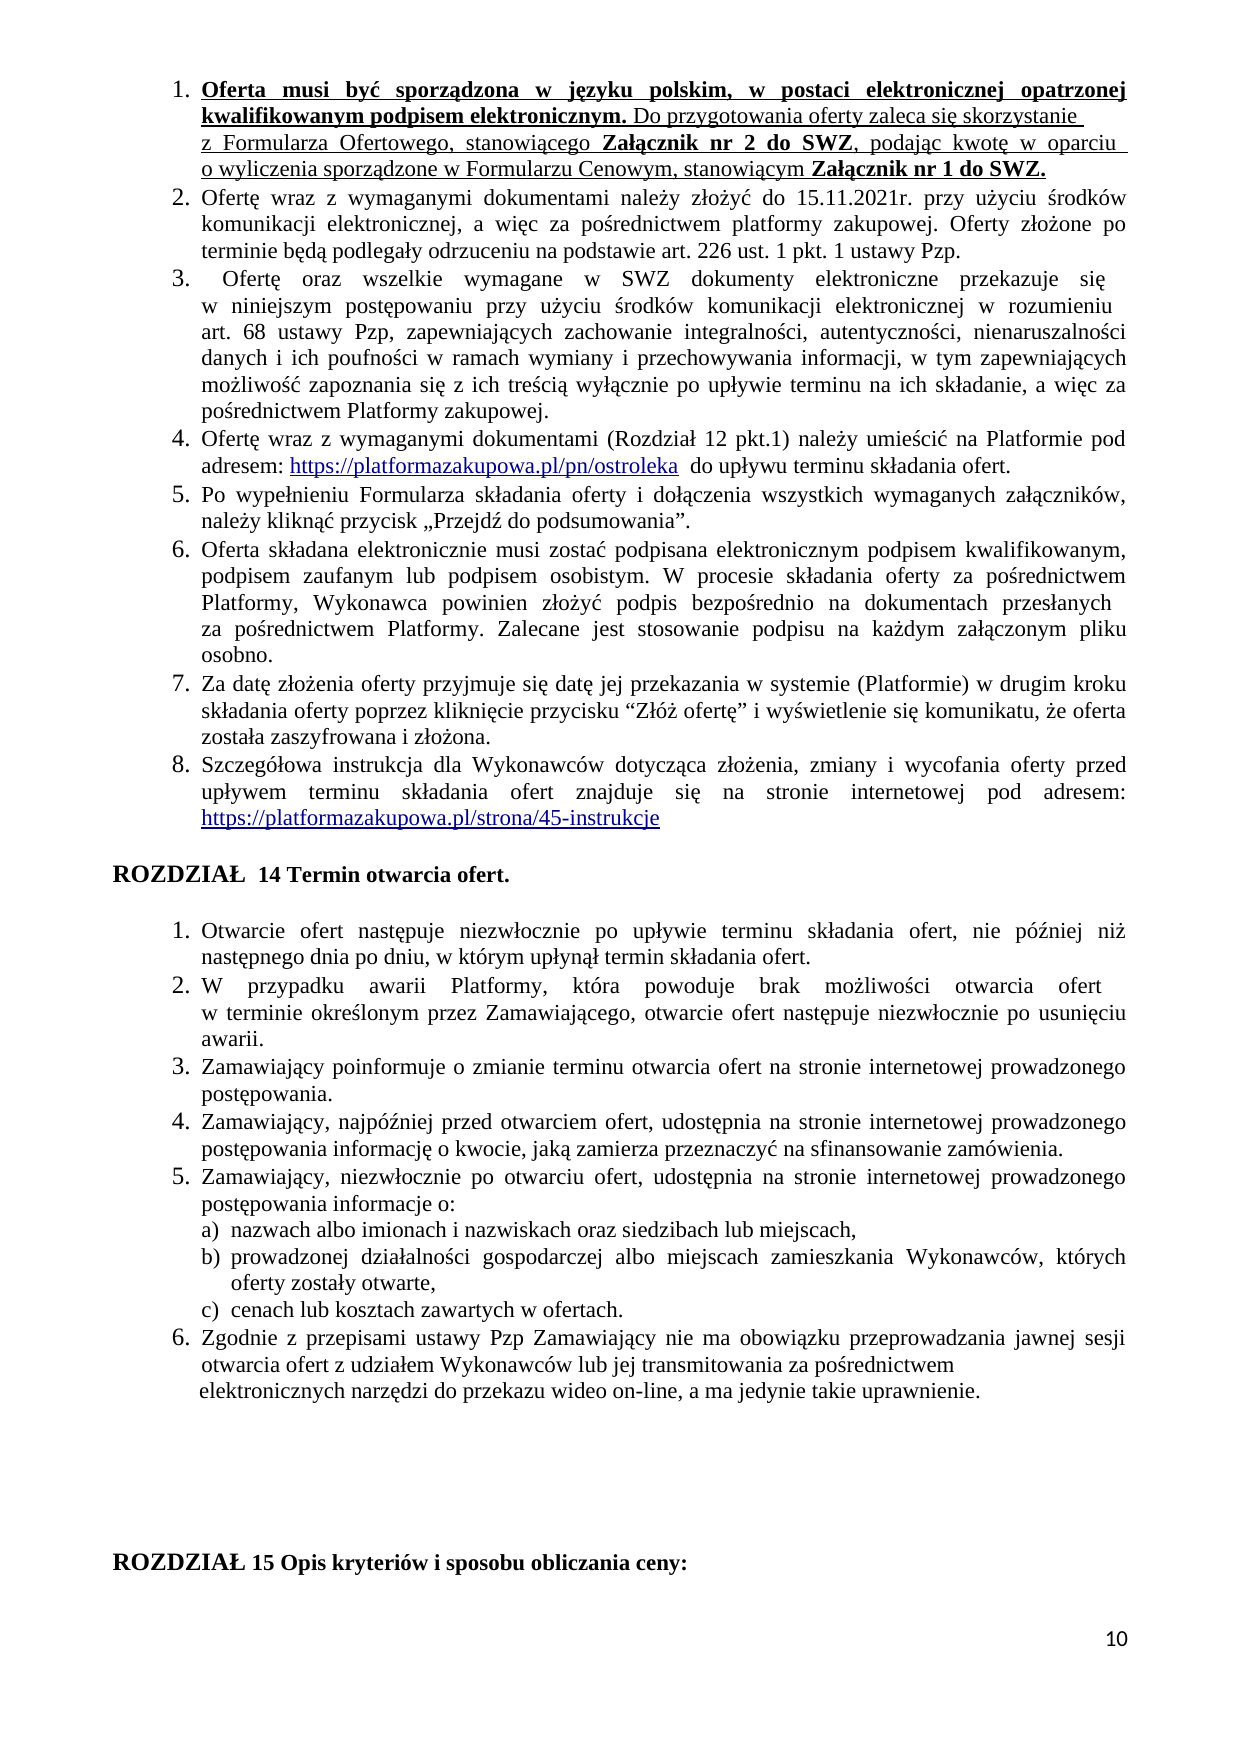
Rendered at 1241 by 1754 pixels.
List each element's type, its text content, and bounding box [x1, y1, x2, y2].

text ROZDZIAŁ 15 Opis kryteriów i sposobu obliczania ceny: [112, 1547, 1128, 1576]
list Zamawiający poinformuje o zmianie terminu otwarcia ofert na stronie internetowej prowadzonego postępowania. [172, 1051, 1128, 1106]
list Ofertę wraz z wymaganymi dokumentami należy złożyć do 15.11.2021r. przy użyciu środków komunikacji elektronicznej, a więc za pośrednictwem platformy zakupowej. Oferty złożone po terminie będą podlegały odrzuceniu na podstawie art. 226 ust. 1 pkt. 1 ustawy Pzp. [172, 182, 1128, 263]
text ROZDZIAŁ 14 Termin otwarcia ofert. [112, 859, 1128, 888]
list Zgodnie z przepisami ustawy Pzp Zamawiający nie ma obowiązku przeprowadzania jawnej sesji otwarcia ofert z udziałem Wykonawców lub jej transmitowania za pośrednictwem [172, 1322, 1128, 1377]
list Oferta musi być sporządzona w języku polskim, w postaci elektronicznej opatrzonej kwalifikowanym podpisem elektronicznym. Do przygotowania oferty zaleca się skorzystanie [172, 74, 1128, 129]
list Szczegółowa instrukcja dla Wykonawców dotycząca złożenia, zmiany i wycofania oferty przed upływem terminu składania ofert znajduje się na stronie internetowej pod adresem: https://platformazakupowa.pl/strona/45-instrukcje [172, 749, 1128, 831]
list elektronicznych narzędzi do przekazu wideo on-line, a ma jedynie takie uprawnienie. [187, 1377, 1128, 1403]
list Otwarcie ofert następuje niezwłocznie po upływie terminu składania ofert, nie później niż następnego dnia po dniu, w którym upłynął termin składania ofert. [172, 915, 1128, 970]
list prowadzonej działalności gospodarczej albo miejscach zamieszkania Wykonawców, których oferty zostały otwarte, [201, 1243, 1128, 1296]
list Po wypełnieniu Formularza składania oferty i dołączenia wszystkich wymaganych załączników, należy kliknąć przycisk „Przejdź do podsumowania”. [172, 479, 1128, 534]
list W przypadku awarii Platformy, która powoduje brak możliwości otwarcia ofert w terminie określonym przez Zamawiającego, otwarcie ofert następuje niezwłocznie po usunięciu awarii. [172, 970, 1128, 1051]
list Oferta składana elektronicznie musi zostać podpisana elektronicznym podpisem kwalifikowanym, podpisem zaufanym lub podpisem osobistym. W procesie składania oferty za pośrednictwem Platformy, Wykonawca powinien złożyć podpis bezpośrednio na dokumentach przesłanych za pośrednictwem Platformy. Zalecane jest stosowanie podpisu na każdym załączonym pliku osobno. [172, 534, 1128, 668]
list Zamawiający, niezwłocznie po otwarciu ofert, udostępnia na stronie internetowej prowadzonego postępowania informacje o: [172, 1161, 1128, 1217]
list Ofertę wraz z wymaganymi dokumentami (Rozdział 12 pkt.1) należy umieścić na Platformie pod adresem: https://platformazakupowa.pl/pn/ostroleka do upływu terminu składania ofert. [172, 423, 1128, 479]
list Za datę złożenia oferty przyjmuje się datę jej przekazania w systemie (Platformie) w drugim kroku składania oferty poprzez kliknięcie przycisku “Złóż ofertę” i wyświetlenie się komunikatu, że oferta została zaszyfrowana i złożona. [172, 668, 1128, 749]
list Zamawiający, najpóźniej przed otwarciem ofert, udostępnia na stronie internetowej prowadzonego postępowania informację o kwocie, jaką zamierza przeznaczyć na sfinansowanie zamówienia. [172, 1106, 1128, 1161]
list cenach lub kosztach zawartych w ofertach. [201, 1296, 1128, 1322]
list z Formularza Ofertowego, stanowiącego Załącznik nr 2 do SWZ, podając kwotę w oparciu [201, 129, 1128, 152]
list Ofertę oraz wszelkie wymagane w SWZ dokumenty elektroniczne przekazuje się w niniejszym postępowaniu przy użyciu środków komunikacji elektronicznej w rozumieniu art. 68 ustawy Pzp, zapewniających zachowanie integralności, autentyczności, nienaruszalności danych i ich poufności w ramach wymiany i przechowywania informacji, w tym zapewniających możliwość zapoznania się z ich treścią wyłącznie po upływie terminu na ich składanie, a więc za pośrednictwem Platformy zakupowej. [172, 263, 1128, 423]
list o wyliczenia sporządzone w Formularzu Cenowym, stanowiącym Załącznik nr 1 do SWZ. [201, 153, 1128, 182]
list nazwach albo imionach i nazwiskach oraz siedzibach lub miejscach, [201, 1217, 1128, 1243]
